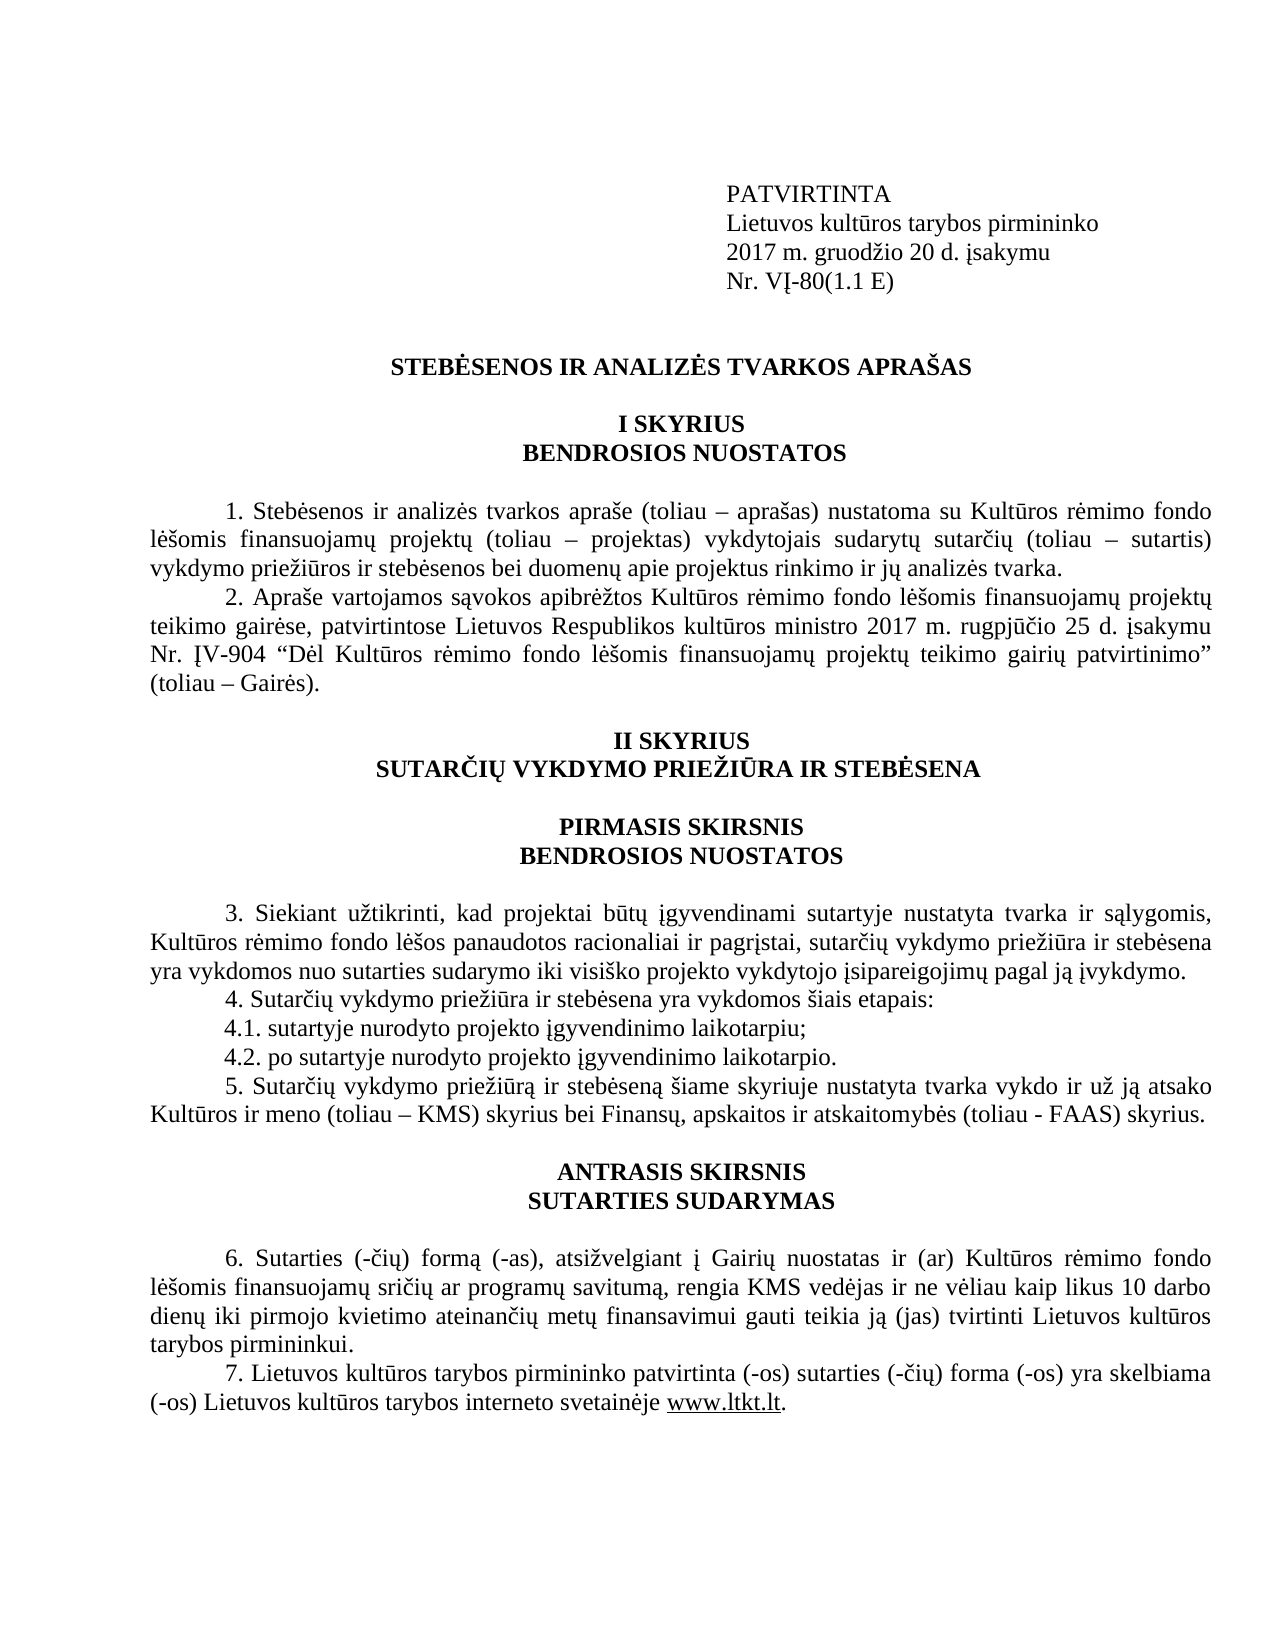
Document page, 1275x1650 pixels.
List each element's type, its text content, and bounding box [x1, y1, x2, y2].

text II SKYRIUS [150, 726, 1213, 754]
text 4. Sutarčių vykdymo priežiūra ir stebėsena yra vykdomos šiais etapais: [150, 984, 1213, 1013]
text 7. Lietuvos kultūros tarybos pirmininko patvirtinta (-os) sutarties (-čių) forma (-os) yra skelbiama (-os) Lietuvos kultūros tarybos interneto svetainėje www.ltkt.lt. [150, 1358, 1213, 1416]
text STEBĖSENOS IR ANALIZĖS TVARKOS APRAŠAS [150, 352, 1213, 381]
text 5. Sutarčių vykdymo priežiūrą ir stebėseną šiame skyriuje nustatyta tvarka vykdo ir už ją atsako Kultūros ir meno (toliau – KMS) skyrius bei Finansų, apskaitos ir atskaitomybės (toliau - FAAS) skyrius. [150, 1071, 1213, 1128]
text SUTARTIES SUDARYMAS [150, 1186, 1213, 1214]
text BENDROSIOS NUOSTATOS [150, 841, 1213, 869]
text 3. Siekiant užtikrinti, kad projektai būtų įgyvendinami sutartyje nustatyta tvarka ir sąlygomis, Kultūros rėmimo fondo lėšos panaudotos racionaliai ir pagrįstai, sutarčių vykdymo priežiūra ir stebėsena yra vykdomos nuo sutarties sudarymo iki visiško projekto vykdytojo įsipareigojimų pagal ją įvykdymo. [150, 898, 1213, 984]
text 1. Stebėsenos ir analizės tvarkos apraše (toliau – aprašas) nustatoma su Kultūros rėmimo fondo lėšomis finansuojamų projektų (toliau – projektas) vykdytojais sudarytų sutarčių (toliau – sutartis) vykdymo priežiūros ir stebėsenos bei duomenų apie projektus rinkimo ir jų analizės tvarka. [150, 496, 1213, 582]
text 2017 m. gruodžio 20 d. įsakymu [711, 237, 1211, 266]
text PATVIRTINTA [711, 179, 1211, 208]
text BENDROSIOS NUOSTATOS [150, 438, 1213, 467]
text 6. Sutarties (-čių) formą (-as), atsižvelgiant į Gairių nuostatas ir (ar) Kultūros rėmimo fondo lėšomis finansuojamų sričių ar programų savitumą, rengia KMS vedėjas ir ne vėliau kaip likus 10 darbo dienų iki pirmojo kvietimo ateinančių metų finansavimui gauti teikia ją (jas) tvirtinti Lietuvos kultūros tarybos pirmininkui. [150, 1243, 1213, 1358]
text Nr. VĮ-80(1.1 E) [711, 266, 1211, 294]
text PIRMASIS SKIRSNIS [150, 812, 1213, 841]
text 4.2. po sutartyje nurodyto projekto įgyvendinimo laikotarpio. [224, 1042, 1213, 1071]
text Lietuvos kultūros tarybos pirmininko [711, 208, 1211, 237]
text 4.1. sutartyje nurodyto projekto įgyvendinimo laikotarpiu; [224, 1013, 1213, 1042]
text 2. Apraše vartojamos sąvokos apibrėžtos Kultūros rėmimo fondo lėšomis finansuojamų projektų teikimo gairėse, patvirtintose Lietuvos Respublikos kultūros ministro 2017 m. rugpjūčio 25 d. įsakymu Nr. ĮV-904 “Dėl Kultūros rėmimo fondo lėšomis finansuojamų projektų teikimo gairių patvirtinimo” (toliau – Gairės). [150, 582, 1213, 697]
text ANTRASIS SKIRSNIS [150, 1157, 1213, 1186]
text I SKYRIUS [150, 409, 1213, 438]
text SUTARČIŲ VYKDYMO PRIEŽIŪRA IR STEBĖSENA [150, 754, 1213, 783]
